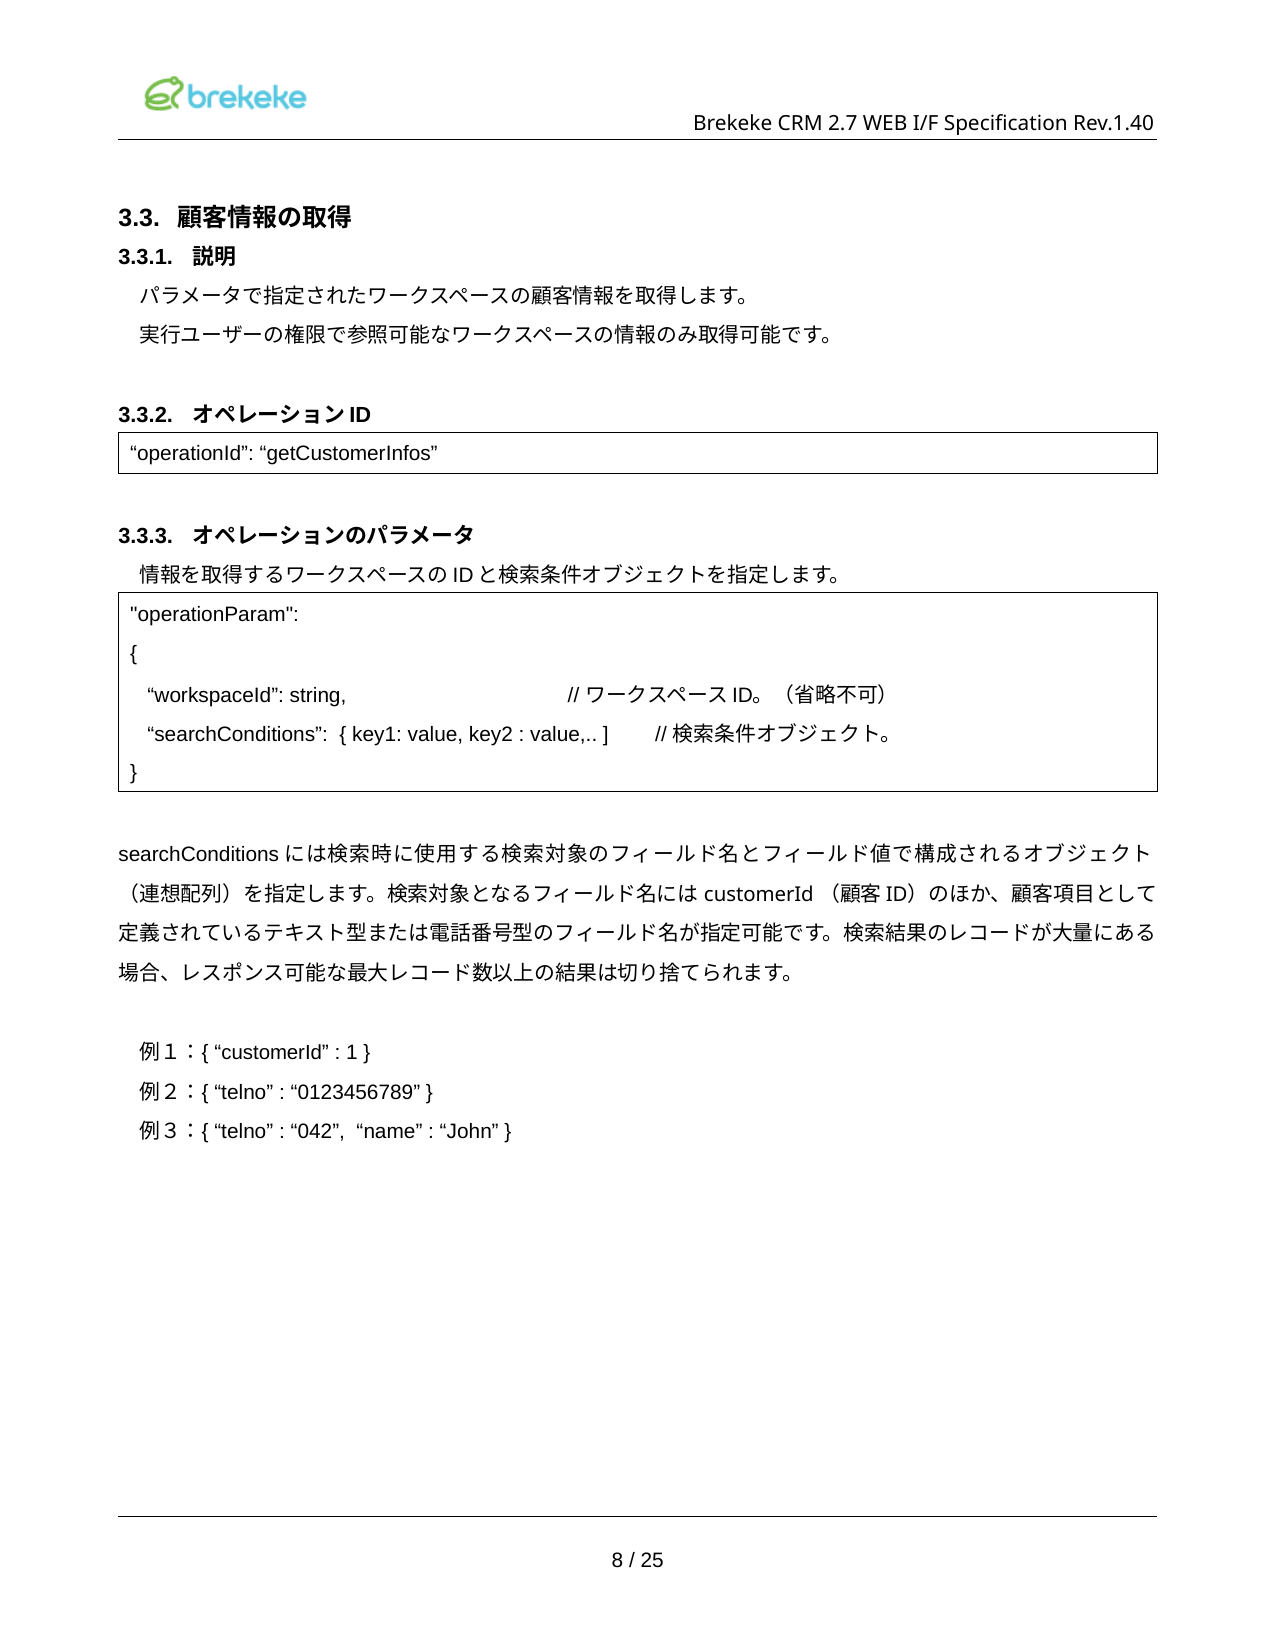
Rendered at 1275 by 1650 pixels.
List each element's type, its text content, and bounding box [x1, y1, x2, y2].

text 例１：{ “customerId” : 1 } [118, 1030, 1157, 1069]
subtitle オペレーションID [118, 392, 1157, 432]
text パラメータで指定されたワークスペースの顧客情報を取得します。 [139, 273, 1157, 313]
text 例３：{ “telno” : “042”, “name” : “John” } [118, 1109, 1157, 1148]
text searchConditionsには検索時に使用する検索対象のフィールド名とフィールド値で構成されるオブジェクト（連想配列）を指定します。検索対象となるフィールド名にはcustomerId （顧客ID）のほか、顧客項目として定義されているテキスト型または電話番号型のフィールド名が指定可能です。検索結果のレコードが大量にある場合、レスポンス可能な最大レコード数以上の結果は切り捨てられます。 [118, 832, 1157, 990]
subtitle オペレーションのパラメータ [118, 513, 1157, 553]
table_header “operationId”: “getCustomerInfos” [119, 433, 1157, 472]
subtitle 説明 [118, 234, 1157, 273]
text 情報を取得するワークスペースのIDと検索条件オブジェクトを指定します。 [139, 553, 1157, 592]
text 例２：{ “telno” : “0123456789” } [118, 1069, 1157, 1109]
subtitle 顧客情報の取得 [118, 194, 1157, 234]
table_header "operationParam": { “workspaceId”: string, // ワークスペースID。（省略不可） “searchConditions”: { key1: value, key2 : value,.. ] // 検索条件オブジェクト。 } [119, 593, 1157, 791]
picture [121, 65, 328, 122]
text 実行ユーザーの権限で参照可能なワークスペースの情報のみ取得可能です。 [139, 313, 1157, 353]
